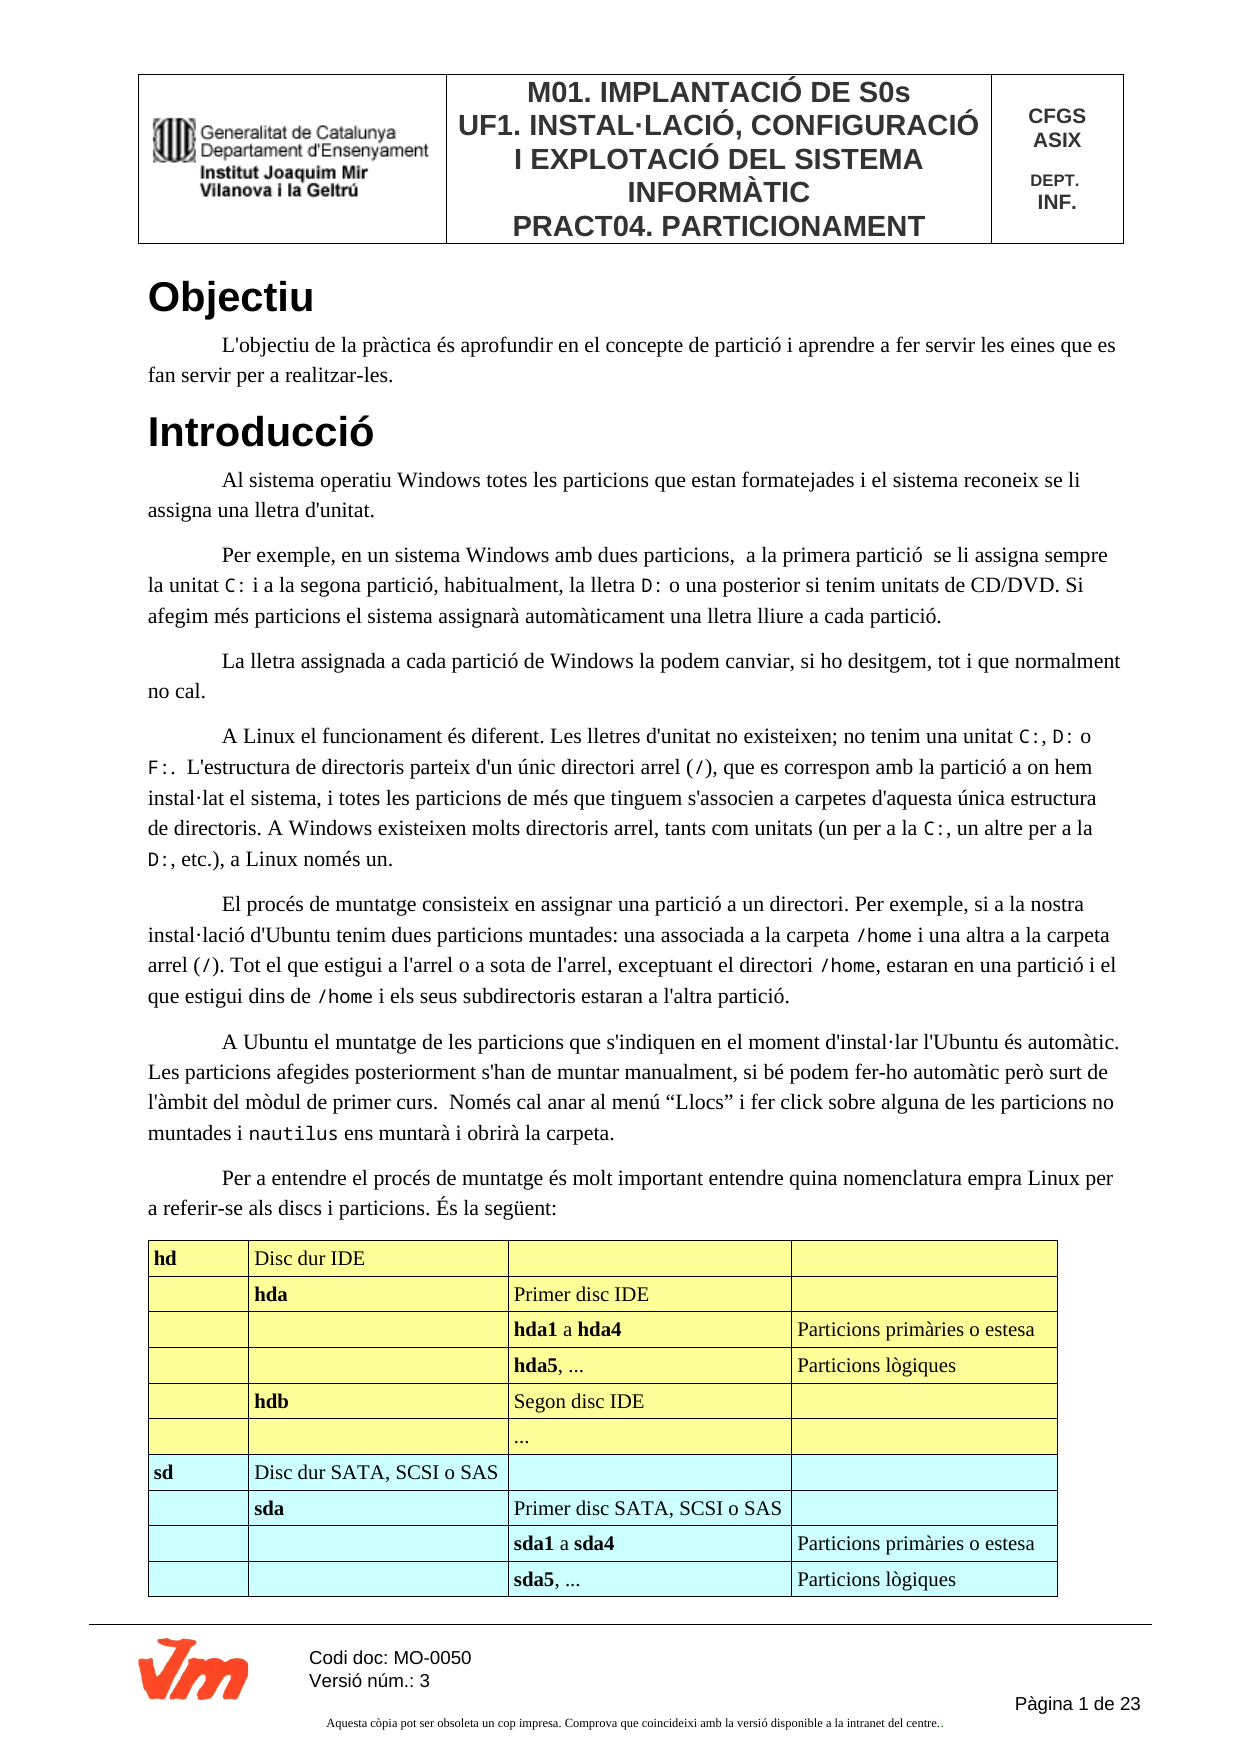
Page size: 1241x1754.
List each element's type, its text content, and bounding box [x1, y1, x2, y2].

picture [138, 1638, 249, 1700]
table_cell sda [249, 1491, 508, 1525]
table_cell hdb [249, 1384, 508, 1418]
text El procés de muntatge consisteix en assignar una partició a un directori. Per exemple, si a la nostra instal·lació d'Ubuntu tenim dues particions muntades: una associada a la carpeta /home i una altra a la carpeta arrel (/). Tot el que estigui a l'arrel o a sota de l'arrel, exceptuant el directori /home, estaran en una partició i el que estigui dins de /home i els seus subdirectoris estaran a l'altra partició. [148, 891, 1122, 1009]
table_cell [249, 1312, 508, 1347]
text La lletra assignada a cada partició de Windows la podem canviar, si ho desitgem, tot i que normalment no cal. [148, 648, 1122, 703]
table_cell [249, 1419, 508, 1454]
text Per exemple, en un sistema Windows amb dues particions, a la primera partició se li assigna sempre la unitat C: i a la segona partició, habitualment, la lletra D: o una posterior si tenim unitats de CD/DVD. Si afegim més particions el sistema assignarà automàticament una lletra lliure a cada partició. [148, 542, 1122, 628]
table_cell [509, 1455, 791, 1489]
table_cell [149, 1562, 248, 1596]
table_cell [149, 1526, 248, 1561]
table_cell sda5, ... [509, 1562, 791, 1596]
table_cell Particions primàries o estesa [792, 1312, 1057, 1347]
table_cell [249, 1562, 508, 1596]
table_cell [149, 1419, 248, 1454]
table_cell [149, 1312, 248, 1347]
table_header hd [149, 1241, 248, 1276]
table_cell sda1 a sda4 [509, 1526, 791, 1561]
text A Ubuntu el muntatge de les particions que s'indiquen en el moment d'instal·lar l'Ubuntu és automàtic. Les particions afegides posteriorment s'han de muntar manualment, si bé podem fer-ho automàtic però surt de l'àmbit del mòdul de primer curs. Només cal anar al menú “Llocs” i fer click sobre alguna de les particions no muntades i nautilus ens muntarà i obrirà la carpeta. [148, 1029, 1122, 1146]
table_cell Particions primàries o estesa [792, 1526, 1057, 1561]
table_cell [792, 1491, 1057, 1525]
table_cell [249, 1348, 508, 1383]
table_cell Segon disc IDE [509, 1384, 791, 1418]
table_cell [792, 1277, 1057, 1311]
text Al sistema operatiu Windows totes les particions que estan formatejades i el sistema reconeix se li assigna una lletra d'unitat. [148, 467, 1122, 522]
table_cell [792, 1455, 1057, 1489]
table_cell Primer disc SATA, SCSI o SAS [509, 1491, 791, 1525]
table_header Disc dur IDE [249, 1241, 508, 1276]
table_cell Particions lògiques [792, 1562, 1057, 1596]
text A Linux el funcionament és diferent. Les lletres d'unitat no existeixen; no tenim una unitat C:, D: o F:. L'estructura de directoris parteix d'un únic directori arrel (/), que es correspon amb la partició a on hem instal·lat el sistema, i totes les particions de més que tinguem s'associen a carpetes d'aquesta única estructura de directoris. A Windows existeixen molts directoris arrel, tants com unitats (un per a la C:, un altre per a la D:, etc.), a Linux només un. [148, 723, 1122, 872]
text Per a entendre el procés de muntatge és molt important entendre quina nomenclatura empra Linux per a referir-se als discs i particions. És la següent: [148, 1165, 1122, 1221]
subtitle Objectiu [148, 272, 1122, 320]
table_cell [149, 1384, 248, 1418]
table_cell [792, 1384, 1057, 1418]
table_cell Particions lògiques [792, 1348, 1057, 1383]
table_cell [792, 1419, 1057, 1454]
table_cell [249, 1526, 508, 1561]
subtitle Introducció [148, 407, 1122, 455]
table_cell [149, 1348, 248, 1383]
table_cell hda1 a hda4 [509, 1312, 791, 1347]
text L'objectiu de la pràctica és aprofundir en el concepte de partició i aprendre a fer servir les eines que es fan servir per a realitzar-les. [148, 332, 1122, 387]
table_header [792, 1241, 1057, 1276]
table_cell [149, 1277, 248, 1311]
table_cell [149, 1491, 248, 1525]
table_cell hda5, ... [509, 1348, 791, 1383]
table_cell Disc dur SATA, SCSI o SAS [249, 1455, 508, 1489]
table_cell sd [149, 1455, 248, 1489]
table_header [509, 1241, 791, 1276]
picture [146, 111, 440, 207]
table_cell ... [509, 1419, 791, 1454]
table_cell Primer disc IDE [509, 1277, 791, 1311]
table_cell hda [249, 1277, 508, 1311]
